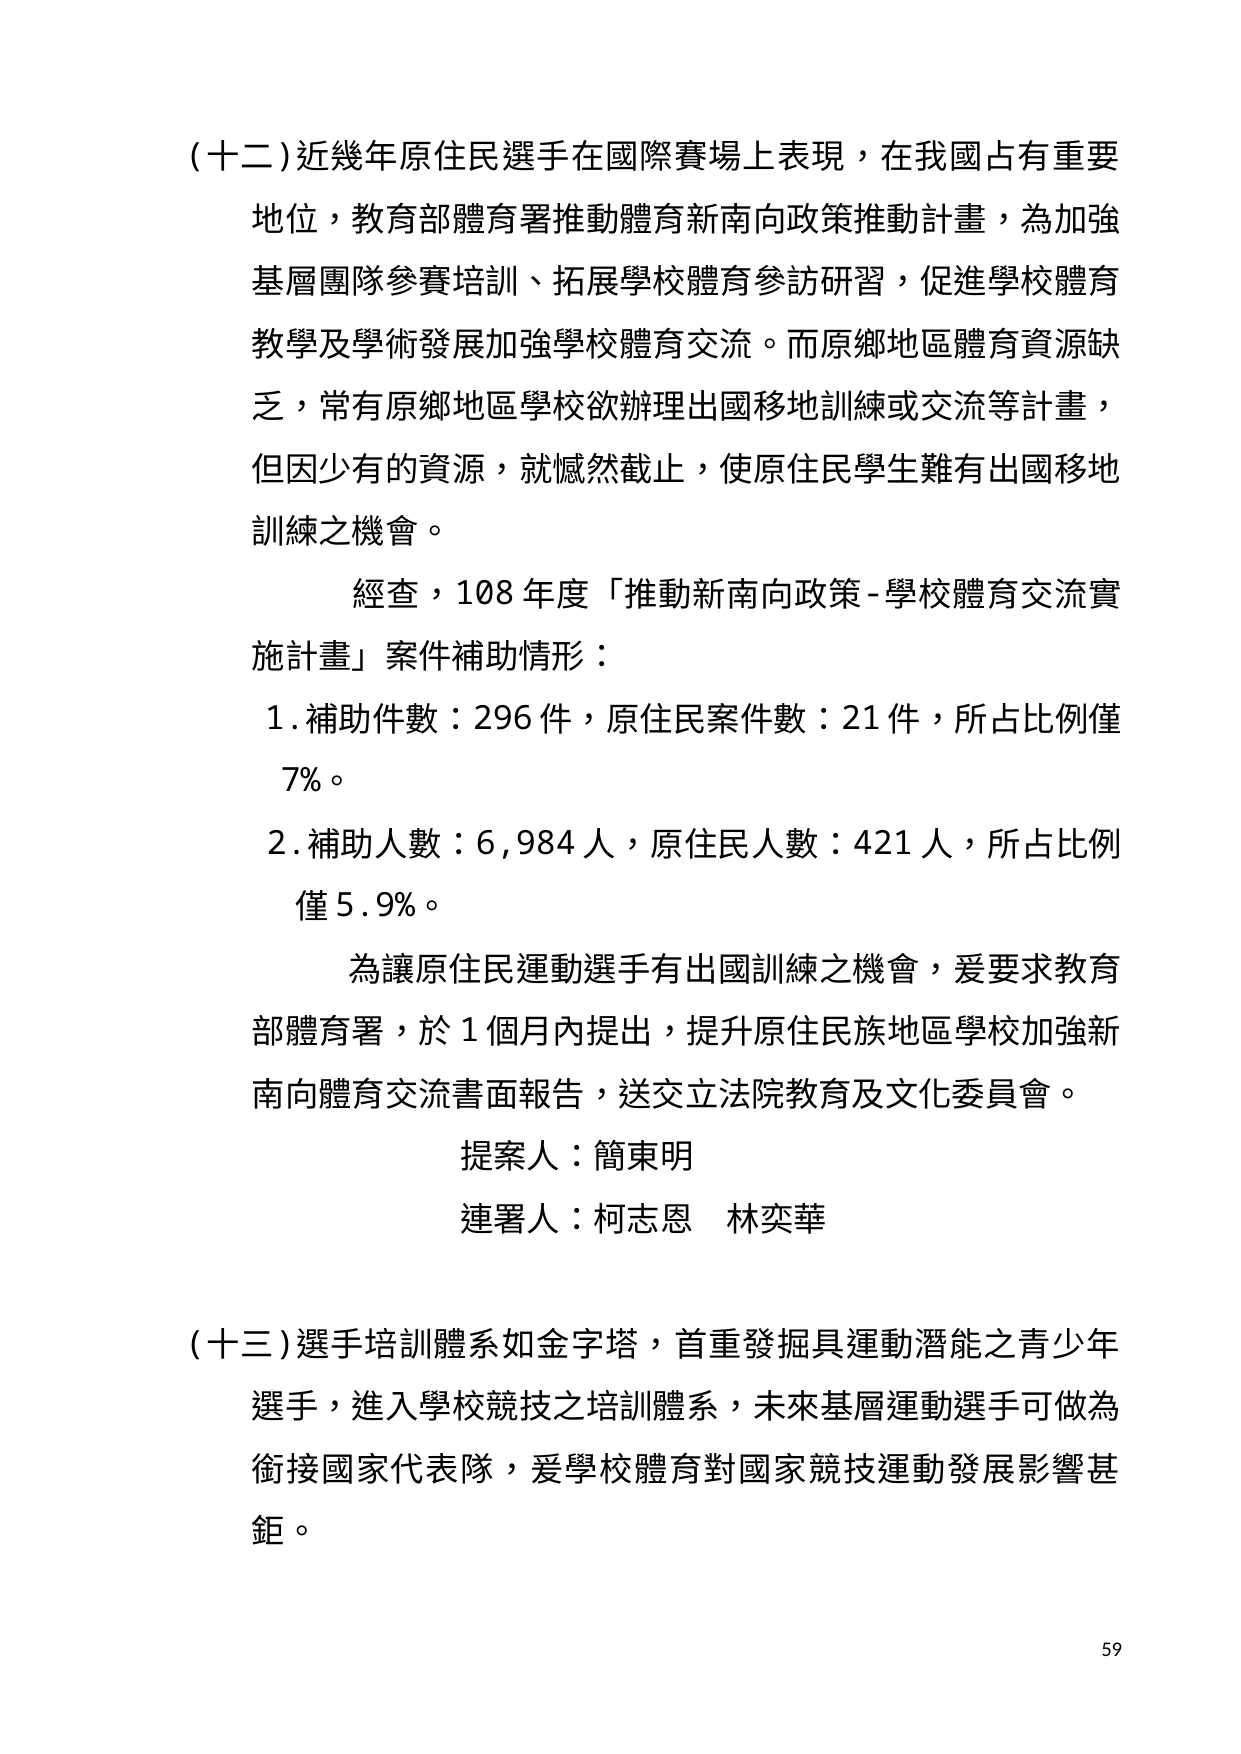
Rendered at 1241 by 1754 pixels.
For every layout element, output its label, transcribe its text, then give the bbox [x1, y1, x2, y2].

text 經查，108年度「推動新南向政策-學校體育交流實施計畫」案件補助情形： [185, 550, 1122, 675]
text 提案人：簡東明 [460, 1112, 1122, 1175]
text 連署人：柯志恩 林奕華 [460, 1175, 1122, 1237]
text 2.補助人數：6,984人，原住民人數：421人，所占比例僅5.9%。 [185, 800, 1122, 925]
text 為讓原住民運動選手有出國訓練之機會，爰要求教育部體育署，於1個月內提出，提升原住民族地區學校加強新南向體育交流書面報告，送交立法院教育及文化委員會。 [185, 925, 1122, 1112]
text (十三)選手培訓體系如金字塔，首重發掘具運動潛能之青少年選手，進入學校競技之培訓體系，未來基層運動選手可做為銜接國家代表隊，爰學校體育對國家競技運動發展影響甚鉅。 [185, 1300, 1122, 1550]
text 1.補助件數：296件，原住民案件數：21件，所占比例僅7%。 [184, 675, 1122, 800]
text (十二)近幾年原住民選手在國際賽場上表現，在我國占有重要地位，教育部體育署推動體育新南向政策推動計畫，為加強基層團隊參賽培訓、拓展學校體育參訪研習，促進學校體育教學及學術發展加強學校體育交流。而原鄉地區體育資源缺乏，常有原鄉地區學校欲辦理出國移地訓練或交流等計畫，但因少有的資源，就憾然截止，使原住民學生難有出國移地訓練之機會。 [185, 112, 1122, 550]
